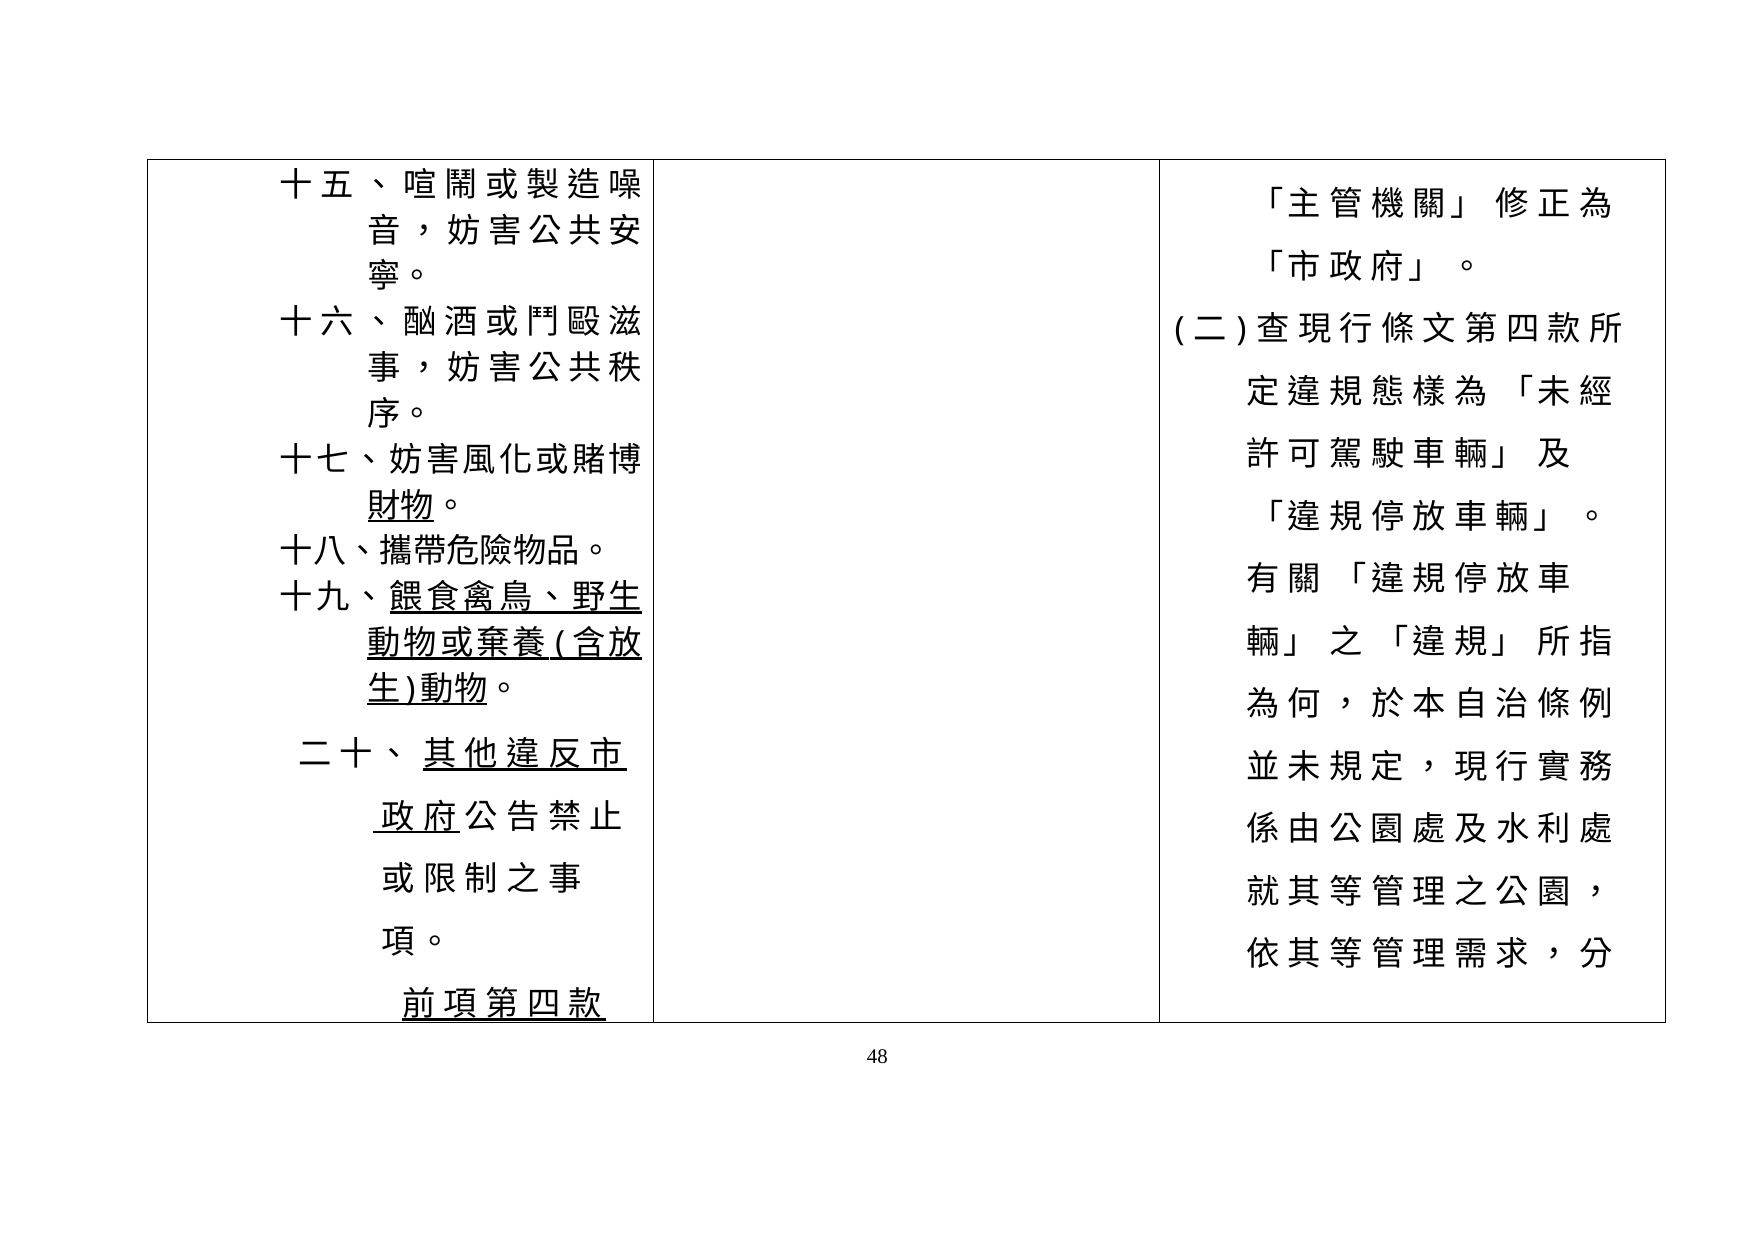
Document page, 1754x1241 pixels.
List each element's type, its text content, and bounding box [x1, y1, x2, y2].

table_cell [654, 160, 1159, 1022]
table_cell 十五、喧鬧或製造噪音，妨害公共安寧。 十六、酗酒或鬥毆滋事，妨害公共秩序。 十七、妨害風化或賭博財物。 十八、攜帶危險物品。 十九、餵食禽鳥、野生動物或棄養(含放生)動物。 二十、其他違反市政府公告禁止或限制之事項。 前項第四款 [148, 160, 653, 1022]
table_cell 「主管機關」修正為「市政府」。 (二)查現行條文第四款所定違規態樣為「未經許可駕駛車輛」及「違規停放車輛」。有關「違規停放車輛」之「違規」所指為何，於本自治條例並未規定，現行實務係由公園處及水利處就其等管理之公園，依其等管理需求，分 [1160, 160, 1665, 1022]
